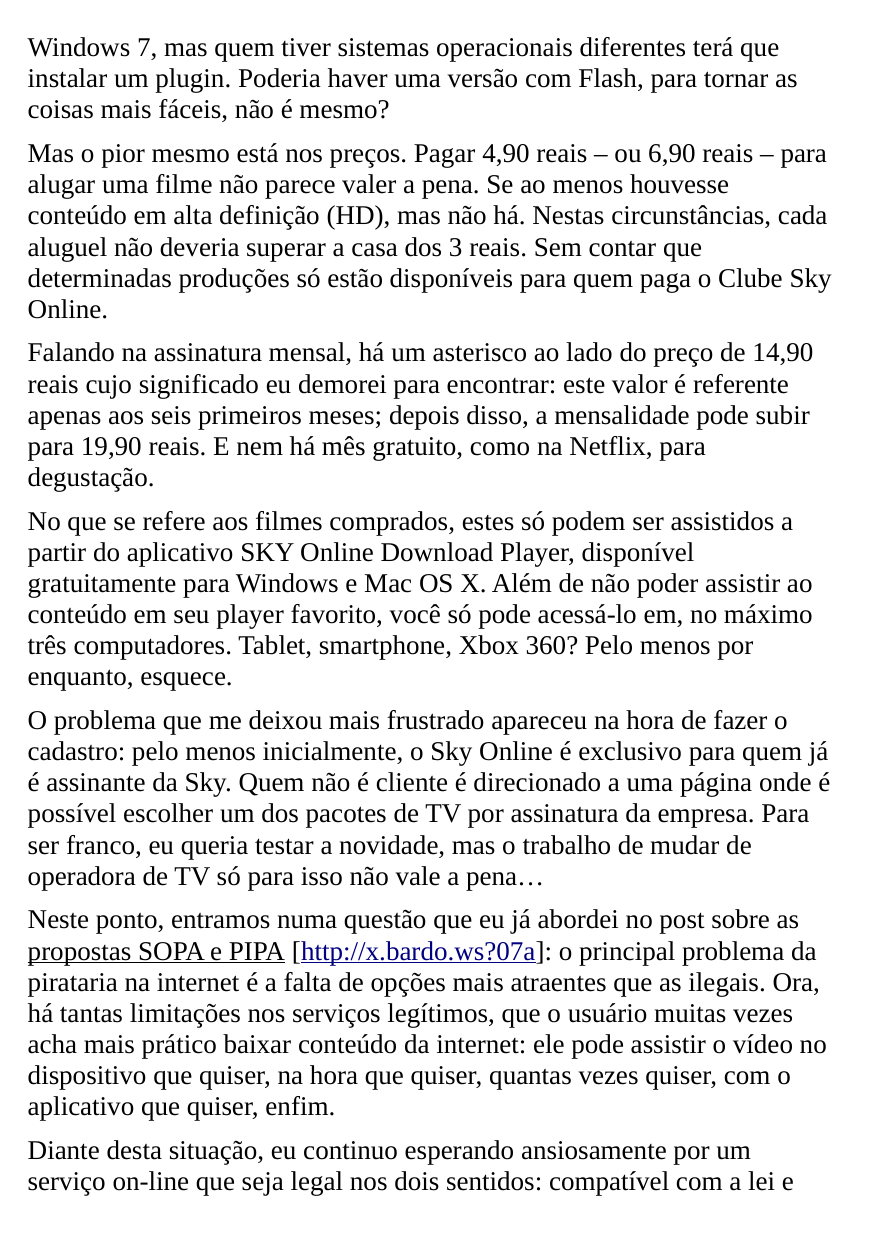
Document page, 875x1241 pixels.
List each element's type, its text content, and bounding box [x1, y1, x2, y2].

text Windows 7, mas quem tiver sistemas operacionais diferentes terá que instalar um plugin. Poderia haver uma versão com Flash, para tornar as coisas mais fáceis, não é mesmo? [27, 31, 832, 125]
text Mas o pior mesmo está nos preços. Pagar 4,90 reais – ou 6,90 reais – para alugar uma filme não parece valer a pena. Se ao menos houvesse conteúdo em alta definição (HD), mas não há. Nestas circunstâncias, cada aluguel não deveria superar a casa dos 3 reais. Sem contar que determinadas produções só estão disponíveis para quem paga o Clube Sky Online. [27, 137, 832, 324]
text Neste ponto, entramos numa questão que eu já abordei no post sobre as propostas SOPA e PIPA [http://x.bardo.ws?07a]: o principal problema da pirataria na internet é a falta de opções mais atraentes que as ilegais. Ora, há tantas limitações nos serviços legítimos, que o usuário muitas vezes acha mais prático baixar conteúdo da internet: ele pode assistir o vídeo no dispositivo que quiser, na hora que quiser, quantas vezes quiser, com o aplicativo que quiser, enfim. [27, 903, 832, 1122]
text O problema que me deixou mais frustrado apareceu na hora de fazer o cadastro: pelo menos inicialmente, o Sky Online é exclusivo para quem já é assinante da Sky. Quem não é cliente é direcionado a uma página onde é possível escolher um dos pacotes de TV por assinatura da empresa. Para ser franco, eu queria testar a novidade, mas o trabalho de mudar de operadora de TV só para isso não vale a pena… [27, 704, 832, 891]
text Falando na assinatura mensal, há um asterisco ao lado do preço de 14,90 reais cujo significado eu demorei para encontrar: este valor é referente apenas aos seis primeiros meses; depois disso, a mensalidade pode subir para 19,90 reais. E nem há mês gratuito, como na Netflix, para degustação. [27, 337, 832, 492]
text Diante desta situação, eu continuo esperando ansiosamente por um serviço on-line que seja legal nos dois sentidos: compatível com a lei e [27, 1134, 832, 1196]
text No que se refere aos filmes comprados, estes só podem ser assistidos a partir do aplicativo SKY Online Download Player, disponível gratuitamente para Windows e Mac OS X. Além de não poder assistir ao conteúdo em seu player favorito, você só pode acessá-lo em, no máximo três computadores. Tablet, smartphone, Xbox 360? Pelo menos por enquanto, esquece. [27, 505, 832, 692]
